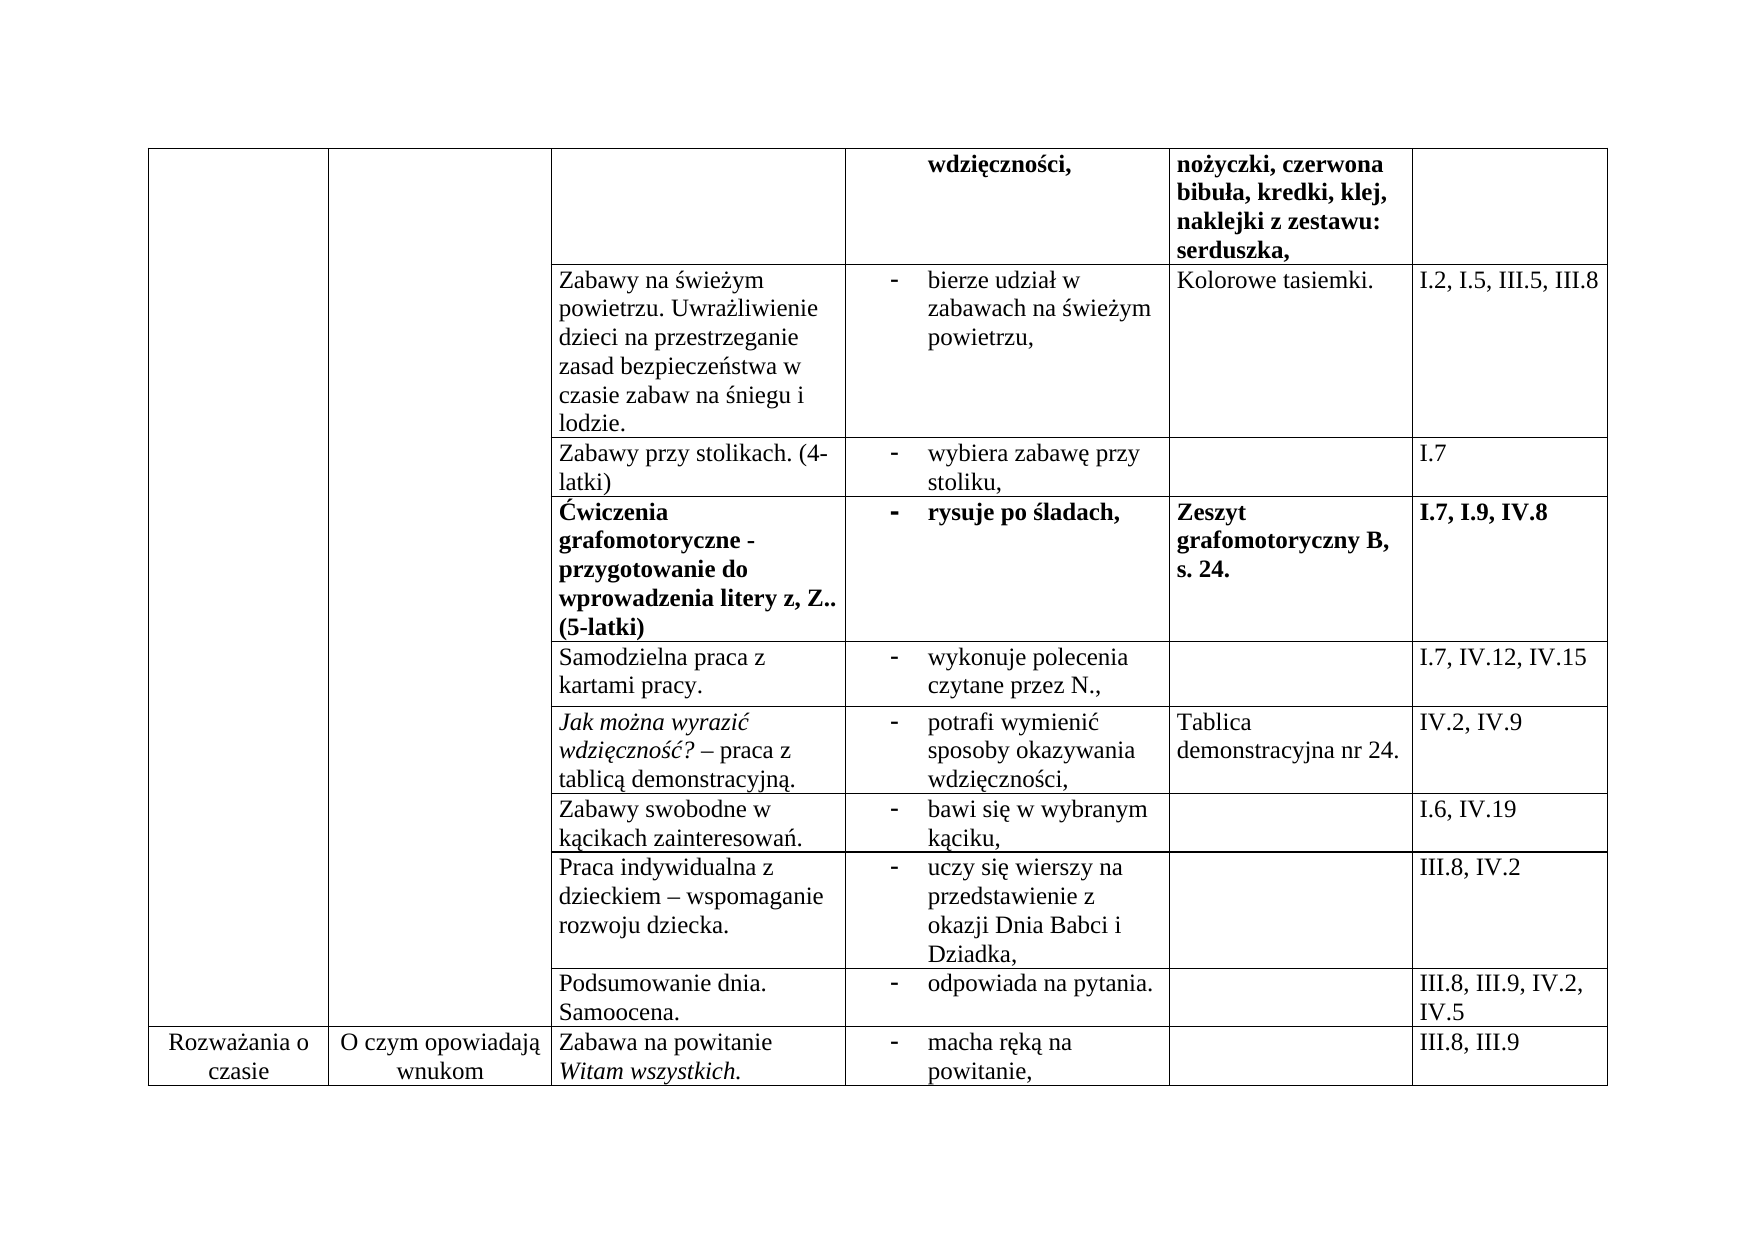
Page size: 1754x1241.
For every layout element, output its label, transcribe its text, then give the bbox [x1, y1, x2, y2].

table_cell [1170, 853, 1412, 967]
table_cell I.6, IV.19 [1413, 794, 1607, 851]
table_cell wybiera zabawę przy stoliku, [846, 438, 1169, 496]
table_cell Podsumowanie dnia. Samoocena. [552, 969, 845, 1026]
table_cell I.7, I.9, IV.8 [1413, 497, 1607, 641]
table_cell [1170, 969, 1412, 1026]
table_cell Tablica demonstracyjna nr 24. [1170, 707, 1412, 793]
table_cell Zabawa na powitanie Witam wszystkich. [552, 1027, 845, 1084]
table_cell III.8, III.9, IV.2, IV.5 [1413, 969, 1607, 1026]
table_cell [1170, 794, 1412, 851]
table_cell Ćwiczenia grafomotoryczne - przygotowanie do wprowadzenia litery z, Z.. (5-latki) [552, 497, 845, 641]
table_cell nożyczki, czerwona bibuła, kredki, klej, naklejki z zestawu: serduszka, [1170, 149, 1412, 264]
table_cell III.8, III.9 [1413, 1027, 1607, 1084]
table_cell [1170, 438, 1412, 496]
table_cell Rozważania o czasie [149, 1027, 328, 1084]
table_cell Jak można wyrazić wdzięczność? – praca z tablicą demonstracyjną. [552, 707, 845, 793]
table_cell Zabawy swobodne w kącikach zainteresowań. [552, 794, 845, 851]
table_cell [1413, 149, 1607, 264]
table_cell III.8, IV.2 [1413, 853, 1607, 967]
table_cell odpowiada na pytania. [846, 969, 1169, 1026]
table_cell [1170, 1027, 1412, 1084]
table_cell Zabawy przy stolikach. (4-latki) [552, 438, 845, 496]
table_cell [552, 149, 845, 264]
table_cell uczy się wierszy na przedstawienie z okazji Dnia Babci i Dziadka, [846, 853, 1169, 967]
table_cell wykonuje polecenia czytane przez N., [846, 642, 1169, 706]
table_cell macha ręką na powitanie, [846, 1027, 1169, 1084]
table_cell potrafi wymienić sposoby okazywania wdzięczności, [846, 707, 1169, 793]
table_cell I.7, IV.12, IV.15 [1413, 642, 1607, 706]
table_cell Kolorowe tasiemki. [1170, 265, 1412, 437]
table_cell wdzięczności, [846, 149, 1169, 264]
table_cell [1170, 642, 1412, 706]
table_cell I.7 [1413, 438, 1607, 496]
table_cell rysuje po śladach, [846, 497, 1169, 641]
table_cell Zeszyt grafomotoryczny B, s. 24. [1170, 497, 1412, 641]
table_cell Samodzielna praca z kartami pracy. [552, 642, 845, 706]
table_cell bierze udział w zabawach na świeżym powietrzu, [846, 265, 1169, 437]
table_cell Zabawy na świeżym powietrzu. Uwrażliwienie dzieci na przestrzeganie zasad bezpieczeństwa w czasie zabaw na śniegu i lodzie. [552, 265, 845, 437]
table_cell bawi się w wybranym kąciku, [846, 794, 1169, 851]
table_cell IV.2, IV.9 [1413, 707, 1607, 793]
table_cell I.2, I.5, III.5, III.8 [1413, 265, 1607, 437]
table_cell Praca indywidualna z dzieckiem – wspomaganie rozwoju dziecka. [552, 853, 845, 967]
table_cell O czym opowiadają wnukom [329, 1027, 551, 1084]
